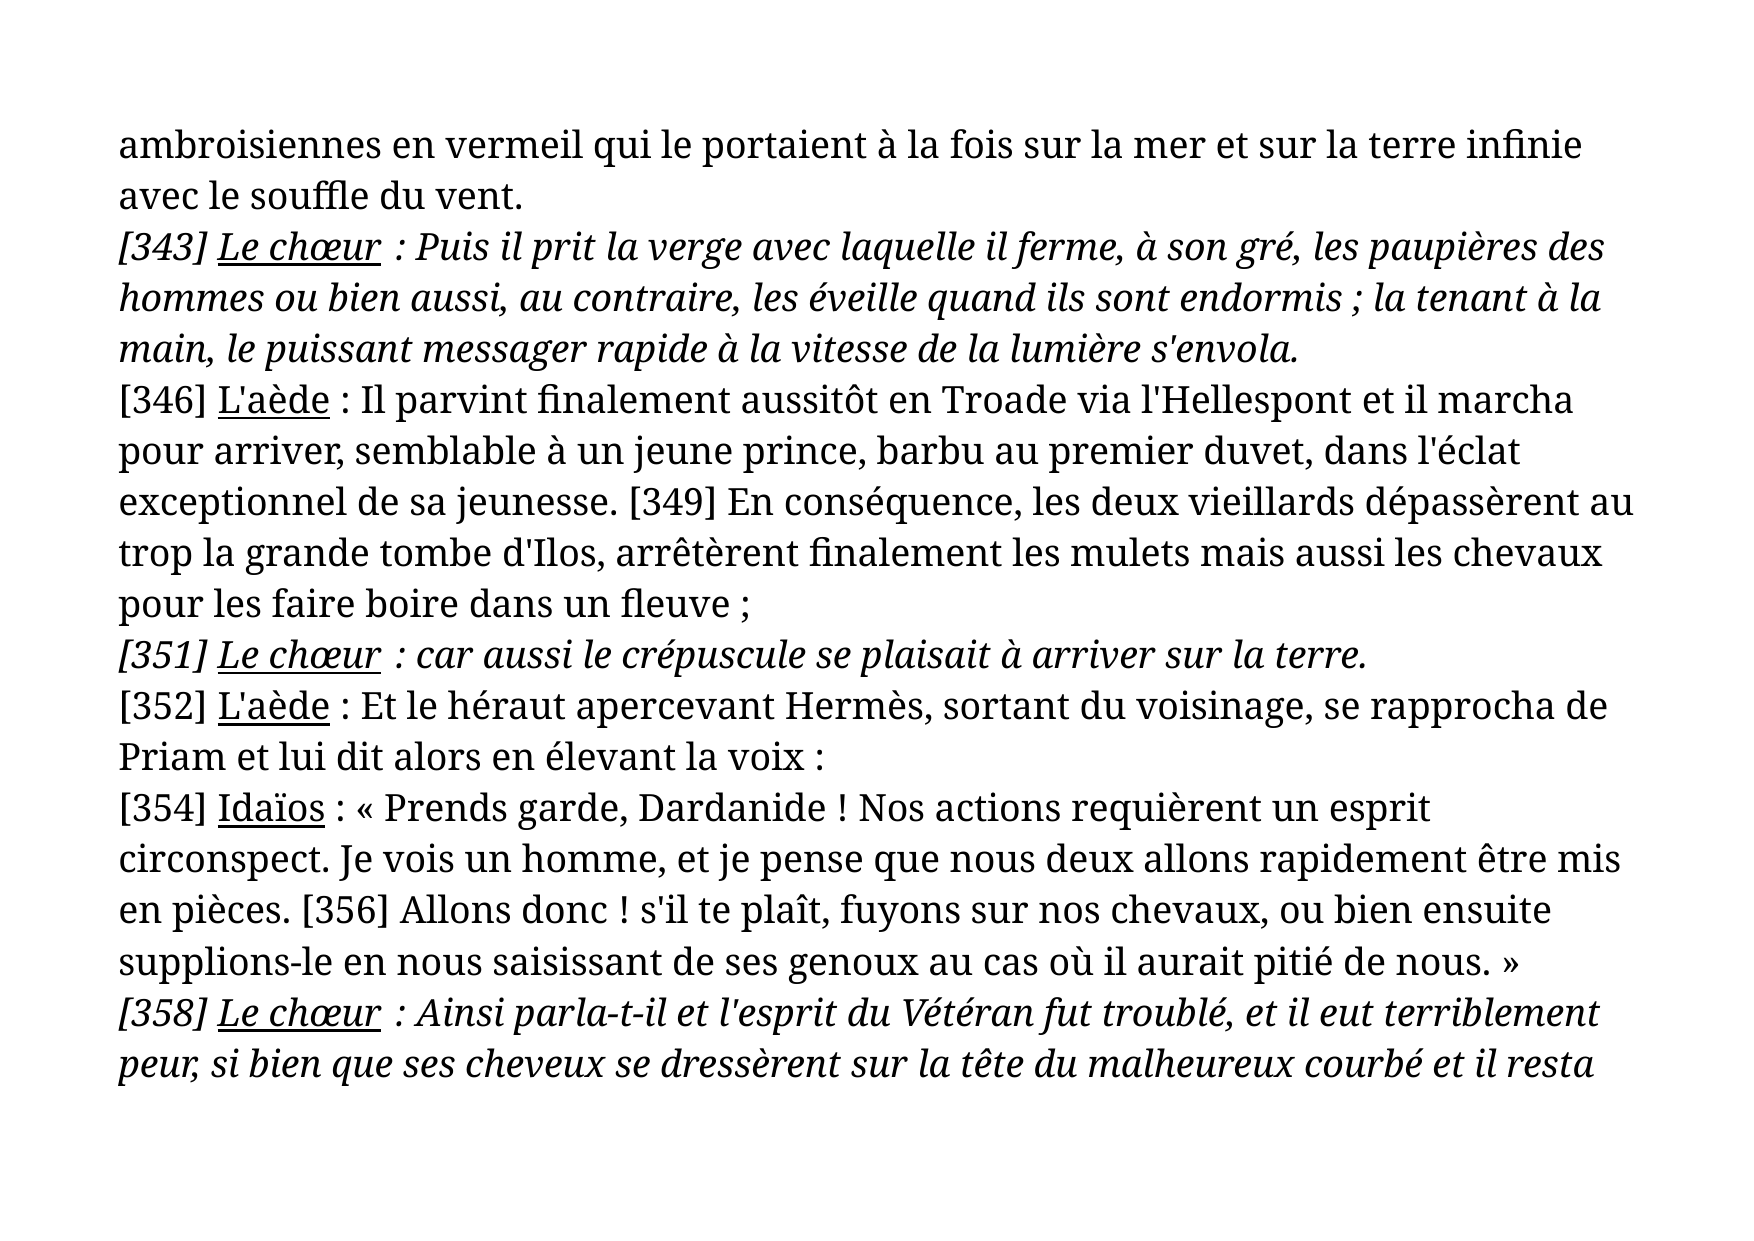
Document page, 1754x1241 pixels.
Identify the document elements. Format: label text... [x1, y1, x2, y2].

text [343] Le chœur : Puis il prit la verge avec laquelle il ferme, à son gré, les paupières des hommes ou bien aussi, au contraire, les éveille quand ils sont endormis ; la tenant à la main, le puissant messager rapide à la vitesse de la lumière s'envola. [118, 220, 1636, 373]
text [352] L'aède : Et le héraut apercevant Hermès, sortant du voisinage, se rapprocha de Priam et lui dit alors en élevant la voix : [118, 679, 1636, 782]
text [346] L'aède : Il parvint finalement aussitôt en Troade via l'Hellespont et il marcha pour arriver, semblable à un jeune prince, barbu au premier duvet, dans l'éclat exceptionnel de sa jeunesse. [349] En conséquence, les deux vieillards dépassèrent au trop la grande tombe d'Ilos, arrêtèrent finalement les mulets mais aussi les chevaux pour les faire boire dans un fleuve ; [118, 373, 1636, 628]
text ambroisiennes en vermeil qui le portaient à la fois sur la mer et sur la terre infinie avec le souffle du vent. [118, 118, 1636, 220]
text [354] Idaïos : « Prends garde, Dardanide ! Nos actions requièrent un esprit circonspect. Je vois un homme, et je pense que nous deux allons rapidement être mis en pièces. [356] Allons donc ! s'il te plaît, fuyons sur nos chevaux, ou bien ensuite supplions-le en nous saisissant de ses genoux au cas où il aurait pitié de nous. » [118, 782, 1636, 986]
text [358] Le chœur : Ainsi parla-t-il et l'esprit du Vétéran fut troublé, et il eut terriblement peur, si bien que ses cheveux se dressèrent sur la tête du malheureux courbé et il resta [118, 986, 1636, 1088]
text [351] Le chœur : car aussi le crépuscule se plaisait à arriver sur la terre. [118, 628, 1636, 679]
